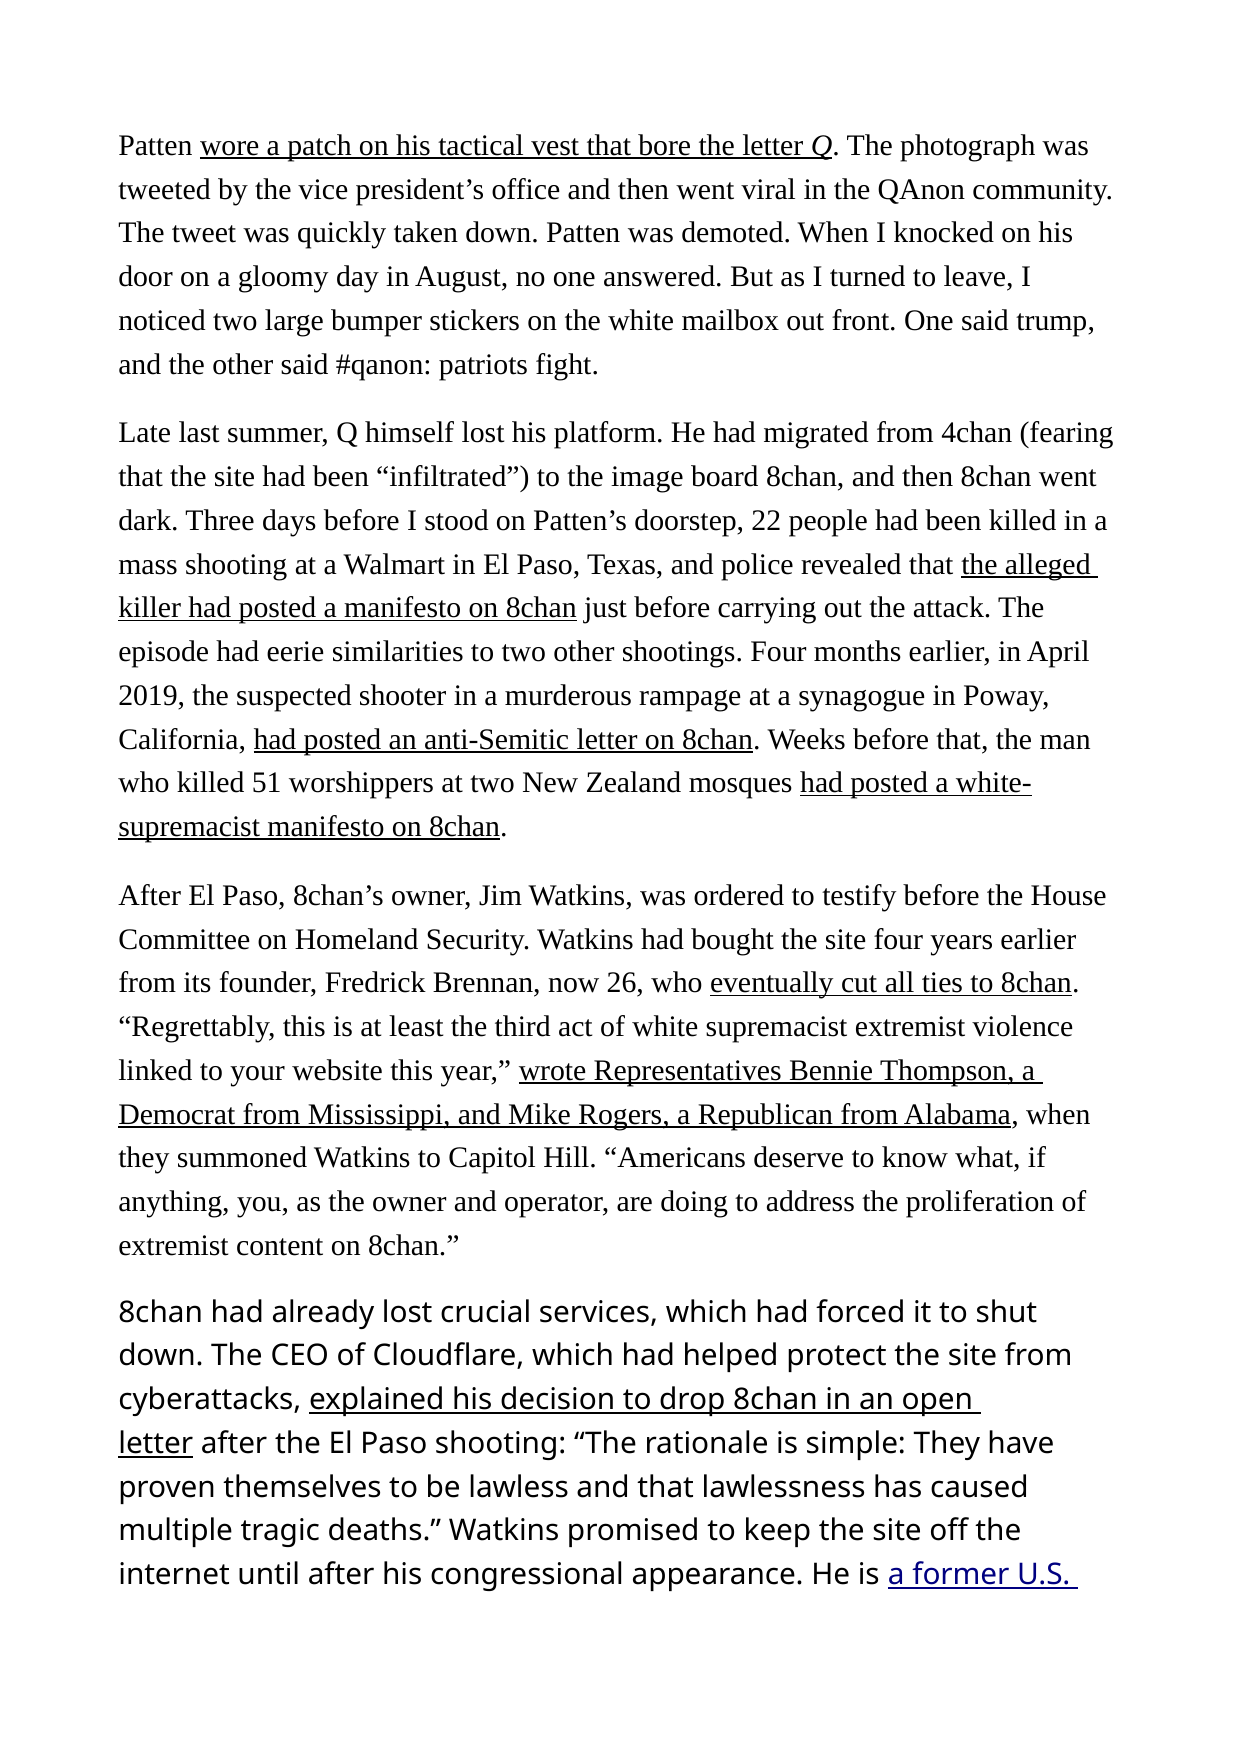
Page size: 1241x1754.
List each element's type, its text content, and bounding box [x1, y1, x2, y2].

text After El Paso, 8chan’s owner, Jim Watkins, was ordered to testify before the House Committee on Homeland Security. Watkins had bought the site four years earlier from its founder, Fredrick Brennan, now 26, who eventually cut all ties to 8chan. “Regrettably, this is at least the third act of white supremacist extremist violence linked to your website this year,” wrote Representatives Bennie Thompson, a Democrat from Mississippi, and Mike Rogers, a Republican from Alabama, when they summoned Watkins to Capitol Hill. “Americans deserve to know what, if anything, you, as the owner and operator, are doing to address the proliferation of extremist content on 8chan.” [118, 868, 1122, 1262]
text Patten wore a patch on his tactical vest that bore the letter Q. The photograph was tweeted by the vice president’s office and then went viral in the QAnon community. The tweet was quickly taken down. Patten was demoted. When I knocked on his door on a gloomy day in August, no one answered. But as I turned to leave, I noticed two large bumper stickers on the white mailbox out front. One said trump, and the other said #qanon: patriots fight. [118, 118, 1122, 381]
text 8chan had already lost crucial services, which had forced it to shut down. The CEO of Cloudflare, which had helped protect the site from cyberattacks, explained his decision to drop 8chan in an open letter after the El Paso shooting: “The rationale is simple: They have proven themselves to be lawless and that lawlessness has caused multiple tragic deaths.” Watkins promised to keep the site off the internet until after his congressional appearance. He is a former U.S. [118, 1287, 1122, 1593]
text Late last summer, Q himself lost his platform. He had migrated from 4chan (fearing that the site had been “infiltrated”) to the image board 8chan, and then 8chan went dark. Three days before I stood on Patten’s doorstep, 22 people had been killed in a mass shooting at a Walmart in El Paso, Texas, and police revealed that the alleged killer had posted a manifesto on 8chan just before carrying out the attack. The episode had eerie similarities to two other shootings. Four months earlier, in April 2019, the suspected shooter in a murderous rampage at a synagogue in Poway, California, had posted an anti-Semitic letter on 8chan. Weeks before that, the man who killed 51 worshippers at two New Zealand mosques had posted a white-supremacist manifesto on 8chan. [118, 406, 1122, 843]
